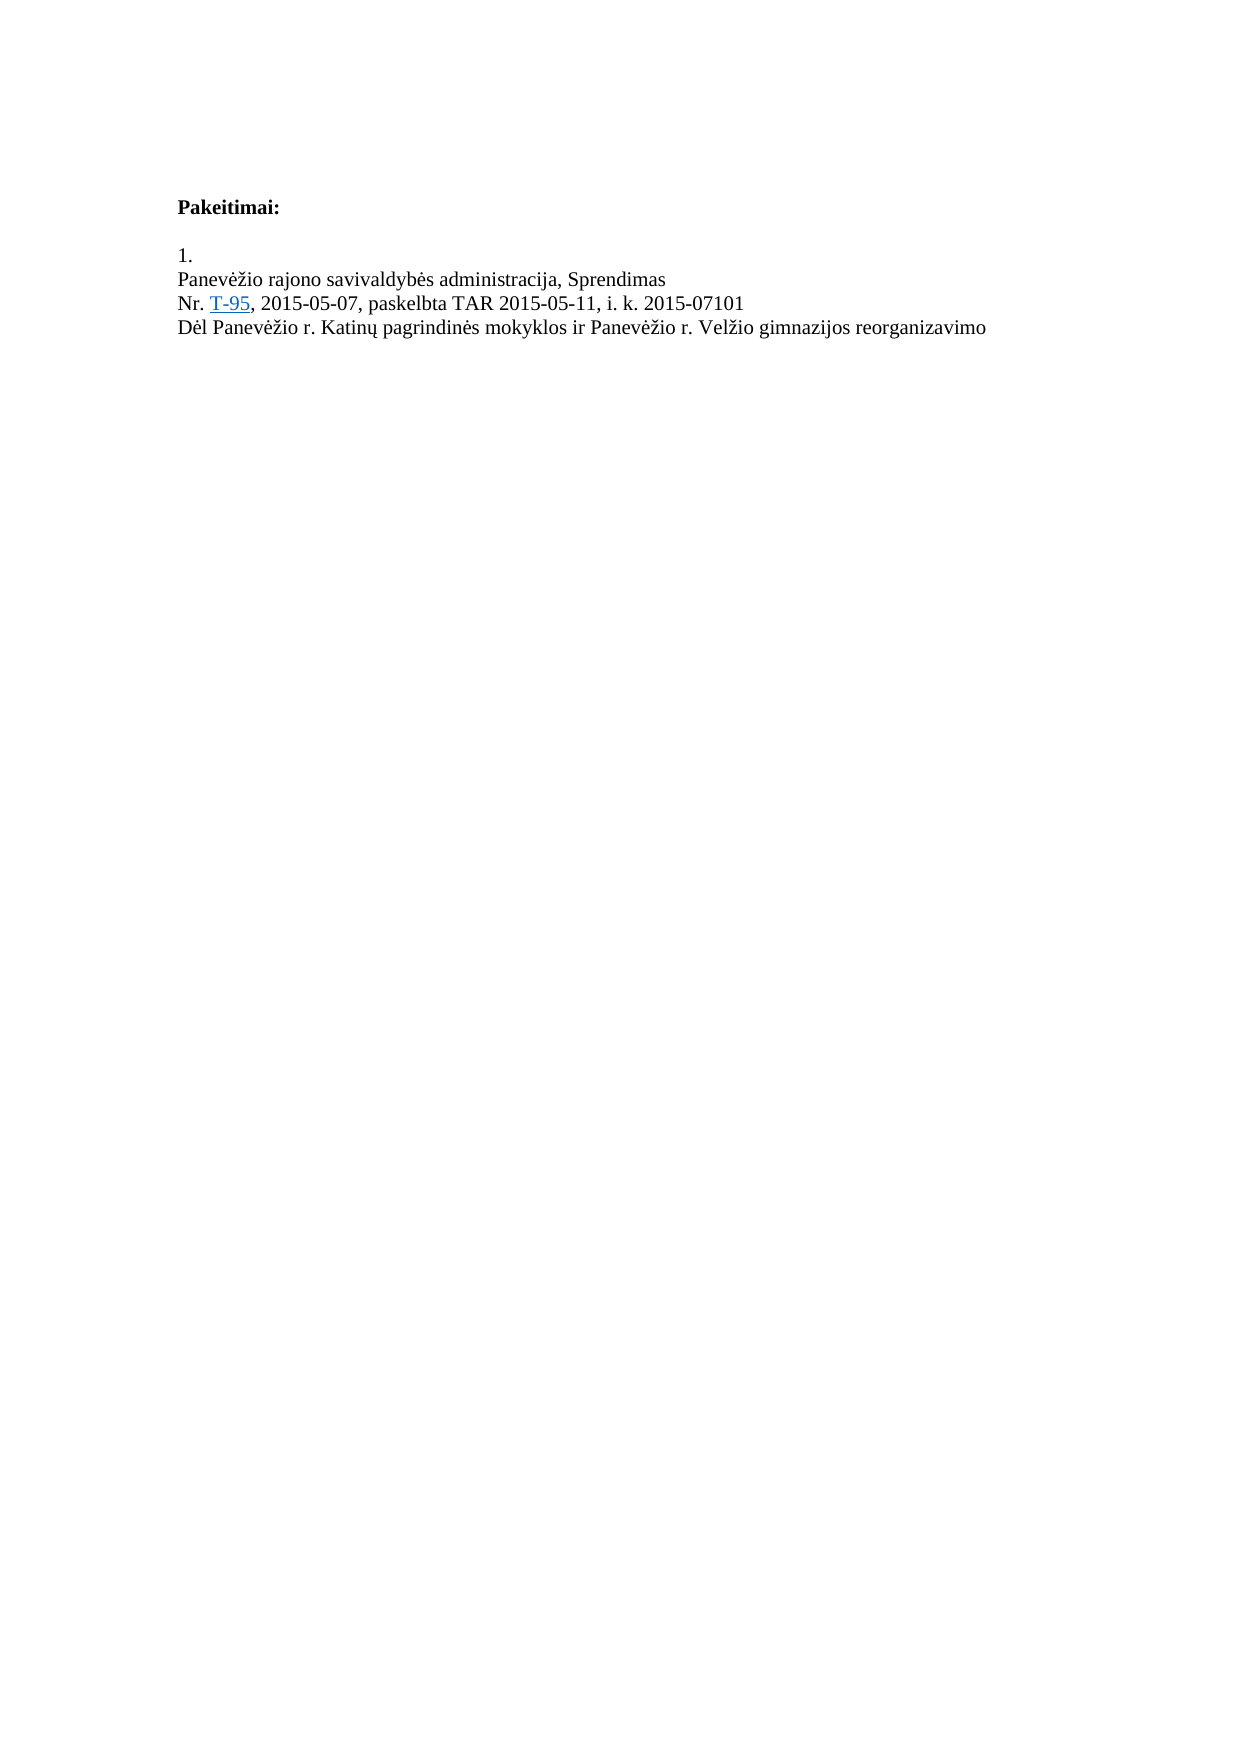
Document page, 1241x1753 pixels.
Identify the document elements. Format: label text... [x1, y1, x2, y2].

text Dėl Panevėžio r. Katinų pagrindinės mokyklos ir Panevėžio r. Velžio gimnazijos reorganizavimo [177, 315, 1181, 339]
text Panevėžio rajono savivaldybės administracija, Sprendimas [177, 267, 1181, 291]
text Pakeitimai: [177, 195, 1181, 219]
text Nr. T-95, 2015-05-07, paskelbta TAR 2015-05-11, i. k. 2015-07101 [177, 291, 1181, 315]
text 1. [177, 243, 1181, 267]
